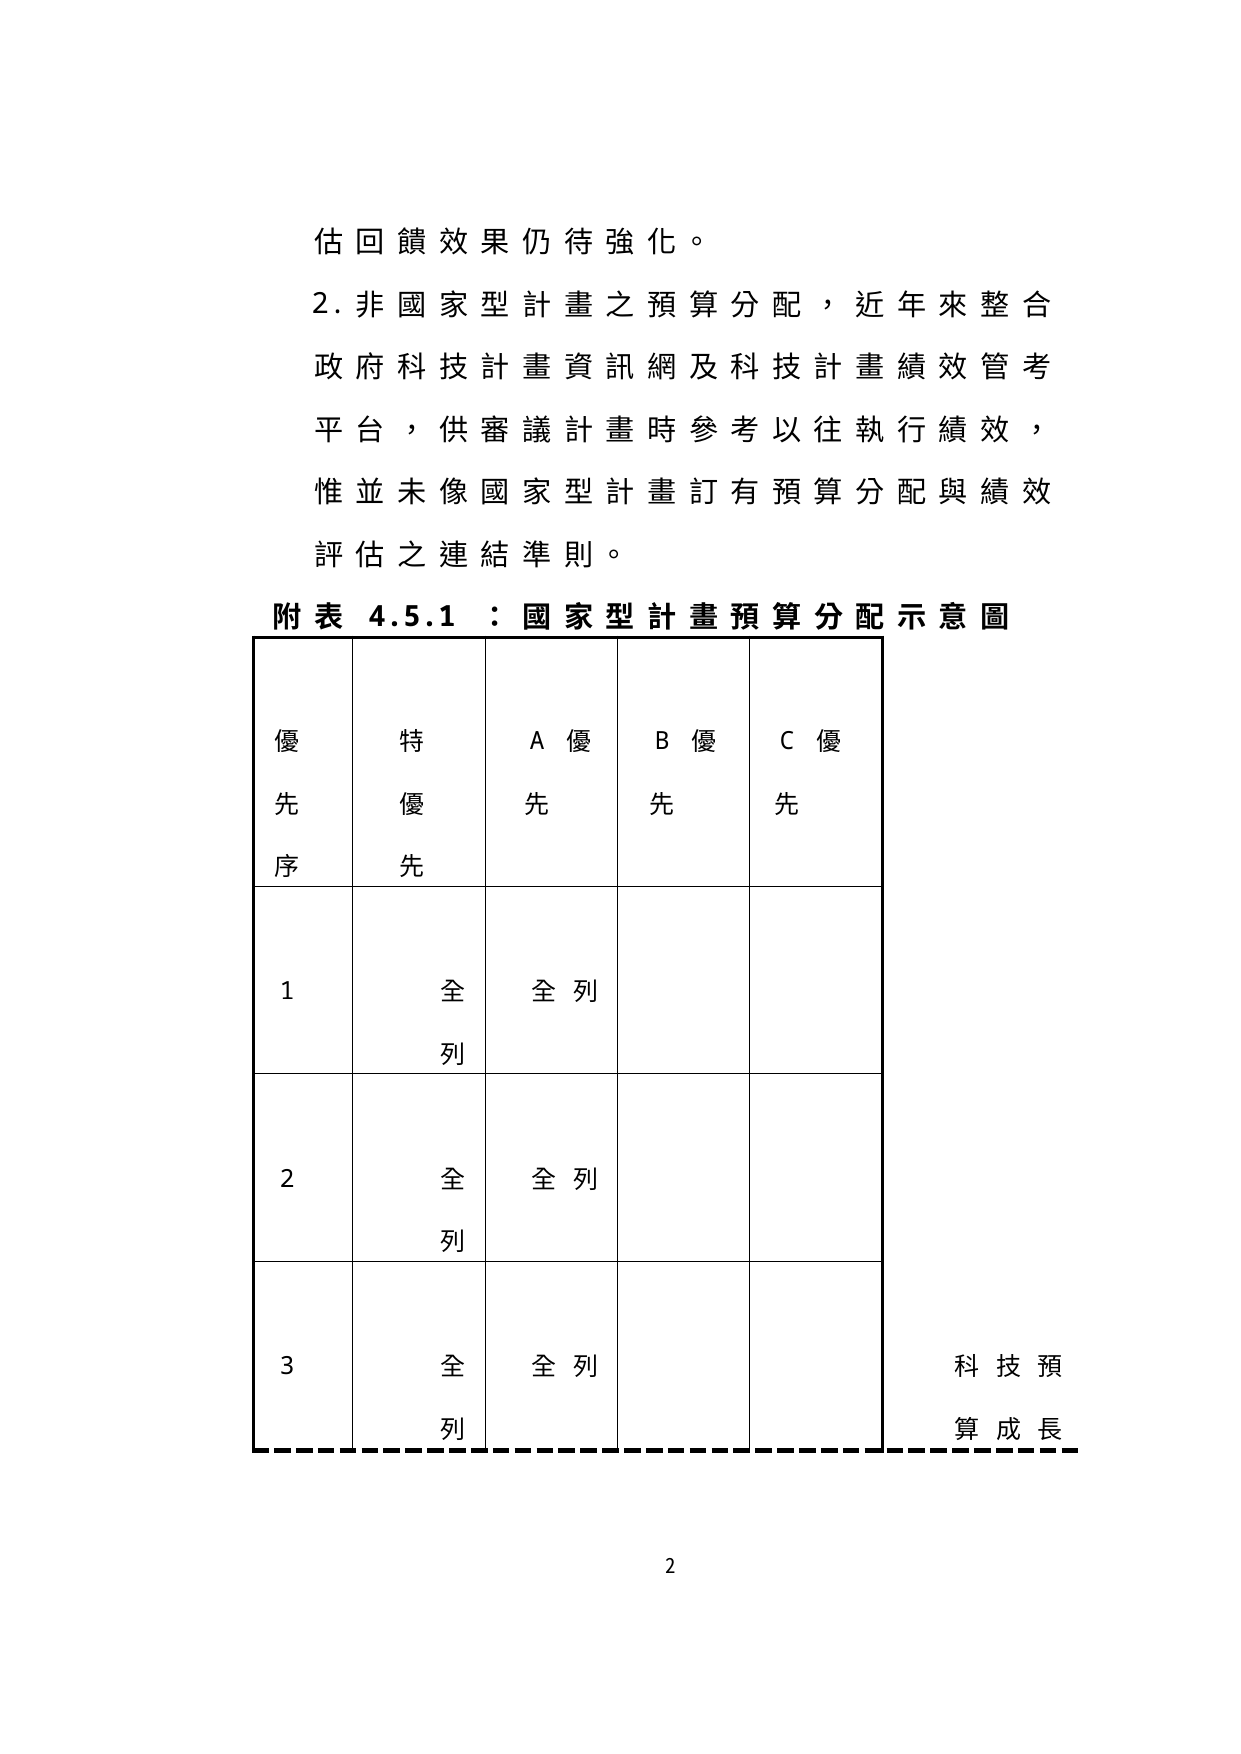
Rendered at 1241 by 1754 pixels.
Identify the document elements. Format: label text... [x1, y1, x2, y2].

table_cell [750, 1262, 881, 1448]
text 1.國家型計畫之預算分配具優先權，計畫審議及績效評估制度相對其他科技計畫嚴謹。國科會審議各國家型計畫之主管機關所提綱要計畫，邀請專家同時評估前一年度計畫執行成效，及下一年度計畫內容，因此有「績效評估評分」及「計畫評分」，平均值即為綜合評分，係計畫核配預算之排序依據。評分欠佳者，仍優先分配前年度法定數80％，評分較佳者，原則上當政府科技預算成長，才有超出前年度法定預算數之額度競爭(附表4.5.1)。預算分配雖已將績效評估結果納入考量，惟績效評估回饋效果仍待強化。 [271, 198, 1058, 261]
table_cell 全列 [353, 1262, 485, 1448]
table_cell 3 [255, 1262, 352, 1448]
table_header A優先 [486, 639, 617, 886]
table_cell [750, 887, 881, 1073]
table_cell 全列 [486, 1074, 617, 1261]
table_cell 全列 [353, 887, 485, 1073]
table_cell [884, 1073, 1082, 1261]
table_cell 科技預算成長 [884, 1261, 1082, 1448]
table_cell 2 [255, 1074, 352, 1261]
table_header [884, 636, 1082, 886]
table_cell 1 [255, 887, 352, 1073]
table_cell [618, 1074, 749, 1261]
table_header 特優先 [353, 639, 485, 886]
table_cell [618, 887, 749, 1073]
table_cell 全列 [486, 1262, 617, 1448]
table_cell [750, 1074, 881, 1261]
table_cell 全列 [486, 887, 617, 1073]
table_header B優先 [618, 639, 749, 886]
table_cell 全列 [353, 1074, 485, 1261]
table_cell [884, 886, 1082, 1073]
text 附表4.5.1：國家型計畫預算分配示意圖 [241, 573, 1058, 636]
text 2.非國家型計畫之預算分配，近年來整合政府科技計畫資訊網及科技計畫績效管考平台，供審議計畫時參考以往執行績效，惟並未像國家型計畫訂有預算分配與績效評估之連結準則。 [271, 261, 1058, 573]
table_header C優先 [750, 639, 881, 886]
table_cell [618, 1262, 749, 1448]
table_header 優先序 [255, 639, 352, 886]
